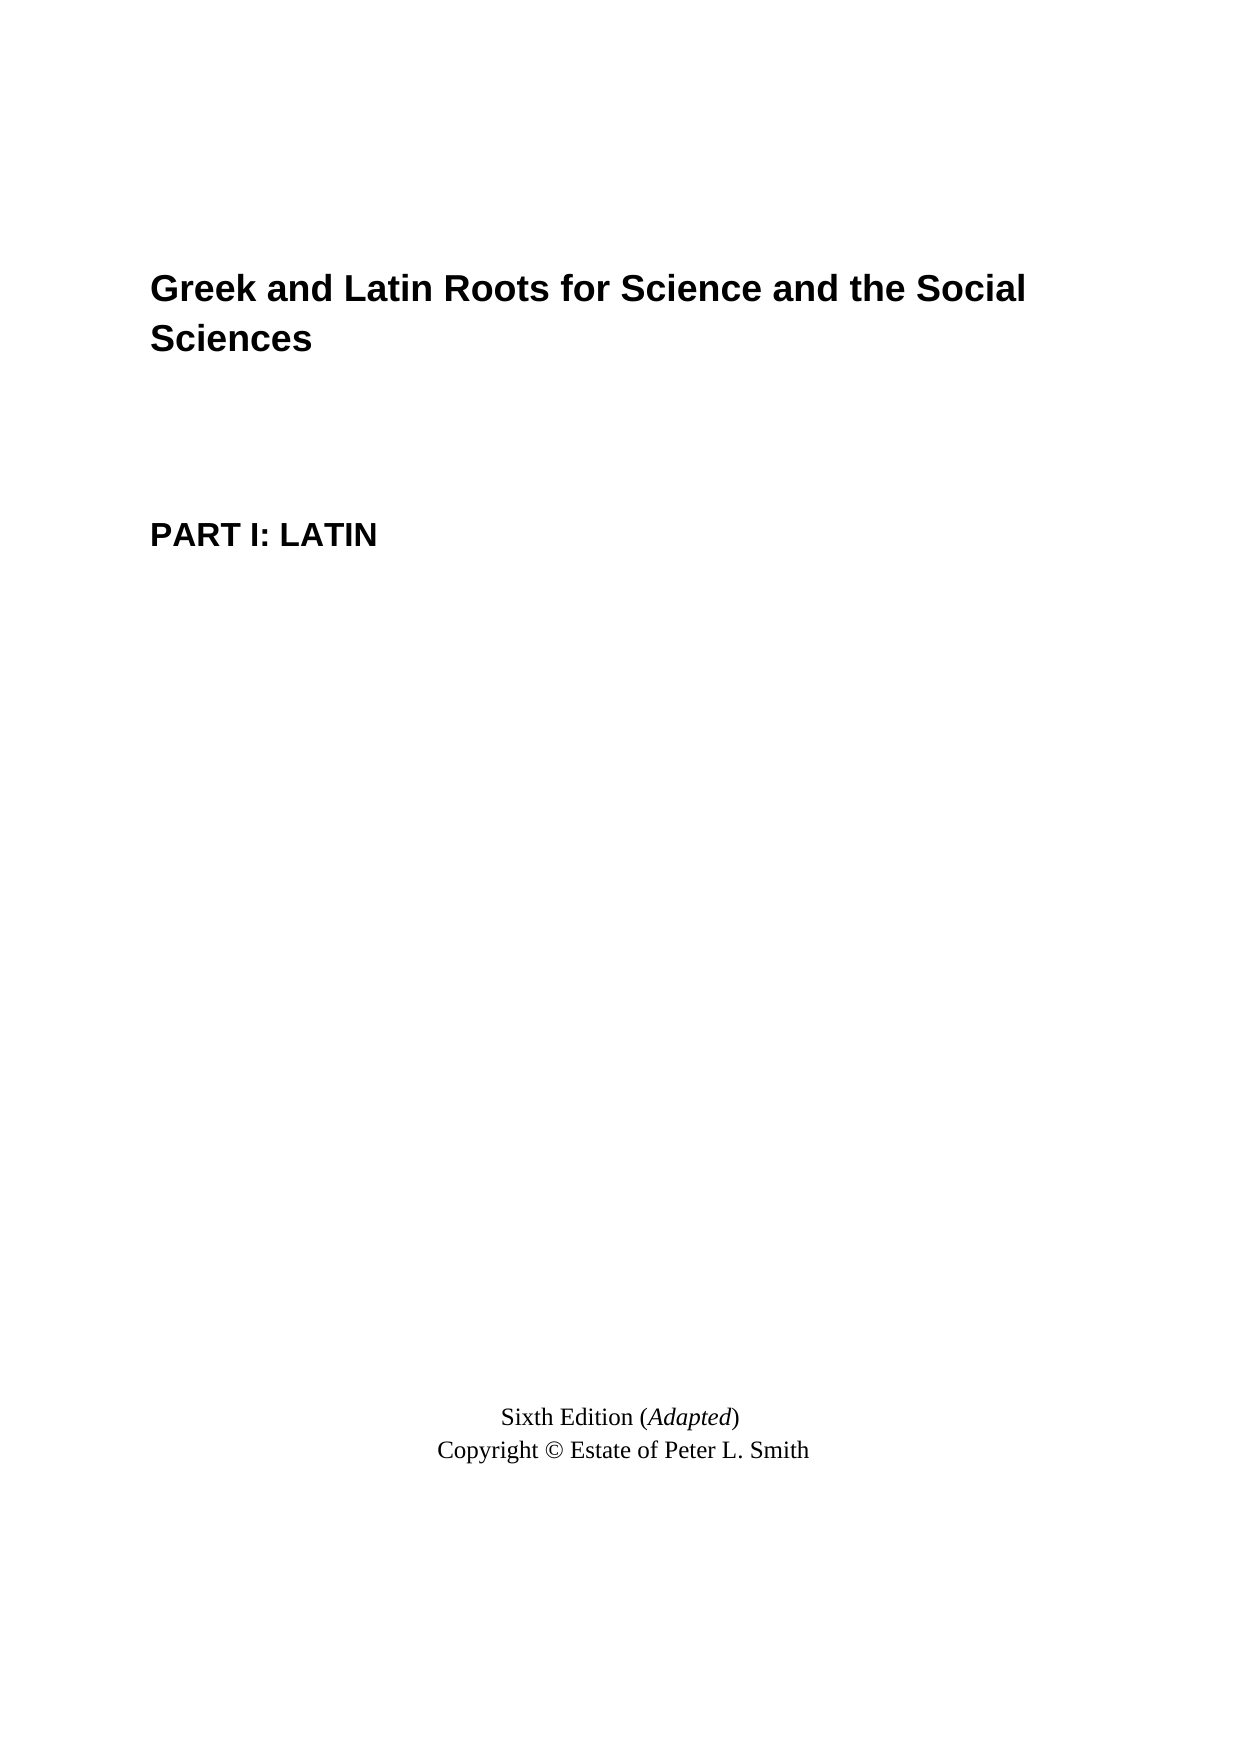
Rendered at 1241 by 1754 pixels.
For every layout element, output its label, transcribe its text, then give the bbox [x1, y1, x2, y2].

subtitle PART I: LATIN [150, 390, 1090, 419]
text Sixth Edition (Adapted) Copyright © Estate of Peter L. Smith [150, 1253, 1090, 1315]
subtitle Greek and Latin Roots for Science and the Social Sciences [150, 241, 1090, 270]
